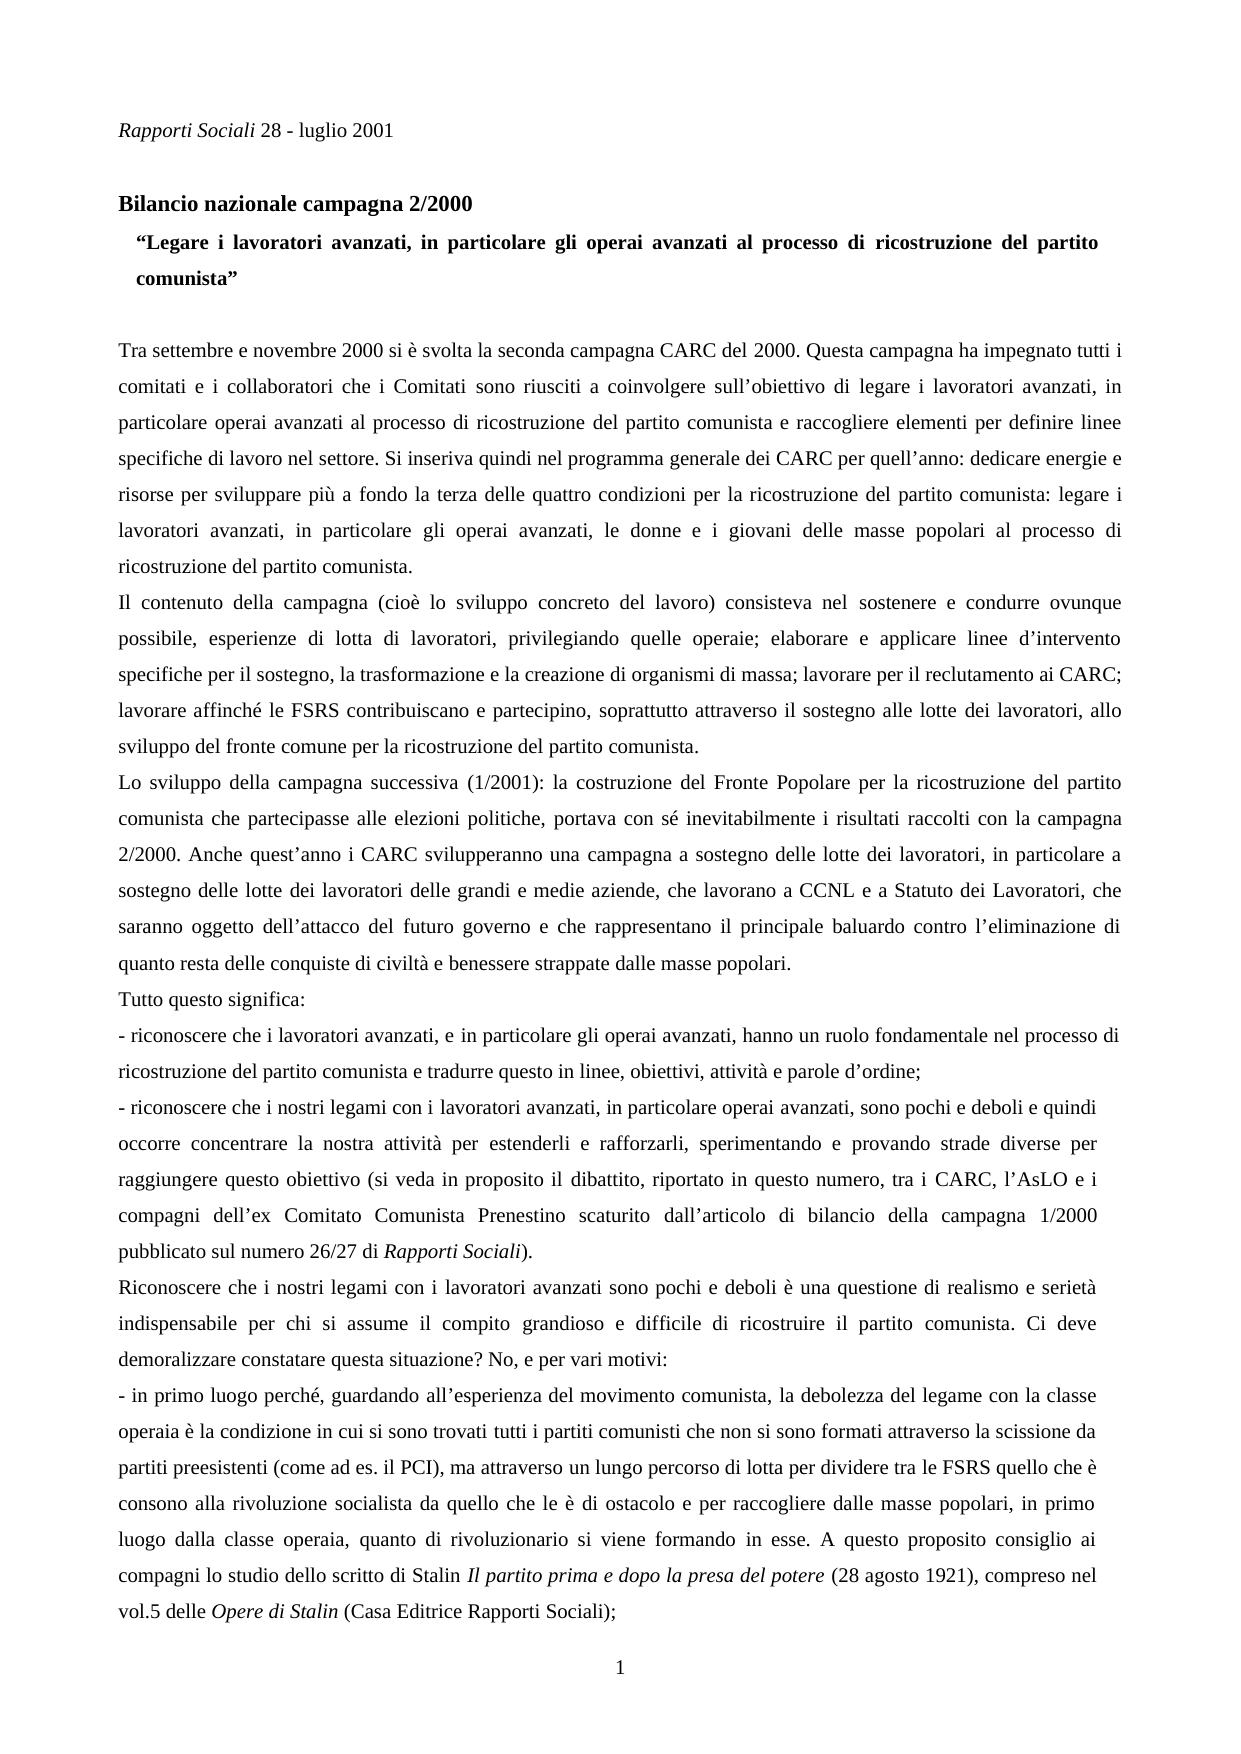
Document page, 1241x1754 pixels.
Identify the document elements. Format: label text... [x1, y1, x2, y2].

list Tra settembre e novembre 2000 si è svolta la seconda campagna CARC del 2000. Questa campagna ha impegnato tutti i comitati e i collaboratori che i Comitati sono riusciti a coinvolgere sull’obiettivo di legare i lavoratori avanzati, in particolare operai avanzati al processo di ricostruzione del partito comunista e raccogliere elementi per definire linee specifiche di lavoro nel settore. Si inseriva quindi nel programma generale dei CARC per quell’anno: dedicare energie e risorse per sviluppare più a fondo la terza delle quattro condizioni per la ricostruzione del partito comunista: legare i lavoratori avanzati, in particolare gli operai avanzati, le donne e i giovani delle masse popolari al processo di ricostruzione del partito comunista. [118, 338, 1122, 578]
list Tutto questo significa: [118, 987, 1122, 1011]
list Riconoscere che i nostri legami con i lavoratori avanzati sono pochi e deboli è una questione di realismo e serietà indispensabile per chi si assume il compito grandioso e difficile di ricostruire il partito comunista. Ci deve demoralizzare constatare questa situazione? No, e per vari motivi: [118, 1275, 1097, 1371]
list Lo sviluppo della campagna successiva (1/2001): la costruzione del Fronte Popolare per la ricostruzione del partito comunista che partecipasse alle elezioni politiche, portava con sé inevitabilmente i risultati raccolti con la campagna 2/2000. Anche quest’anno i CARC svilupperanno una campagna a sostegno delle lotte dei lavoratori, in particolare a sostegno delle lotte dei lavoratori delle grandi e medie aziende, che lavorano a CCNL e a Statuto dei Lavoratori, che saranno oggetto dell’attacco del futuro governo e che rappresentano il principale baluardo contro l’eliminazione di quanto resta delle conquiste di civiltà e benessere strappate dalle masse popolari. [118, 770, 1122, 974]
list - in primo luogo perché, guardando all’esperienza del movimento comunista, la debolezza del legame con la classe operaia è la condizione in cui si sono trovati tutti i partiti comunisti che non si sono formati attraverso la scissione da partiti preesistenti (come ad es. il PCI), ma attraverso un lungo percorso di lotta per dividere tra le FSRS quello che è consono alla rivoluzione socialista da quello che le è di ostacolo e per raccogliere dalle masse popolari, in primo luogo dalla classe operaia, quanto di rivoluzionario si viene formando in esse. A questo proposito consiglio ai compagni lo studio dello scritto di Stalin Il partito prima e dopo la presa del potere (28 agosto 1921), compreso nel vol.5 delle Opere di Stalin (Casa Editrice Rapporti Sociali); [118, 1383, 1097, 1623]
text Rapporti Sociali 28 - luglio 2001 [118, 118, 1122, 142]
subtitle “Legare i lavoratori avanzati, in particolare gli operai avanzati al processo di ricostruzione del partito comunista” [136, 230, 1098, 290]
list Il contenuto della campagna (cioè lo sviluppo concreto del lavoro) consisteva nel sostenere e condurre ovunque possibile, esperienze di lotta di lavoratori, privilegiando quelle operaie; elaborare e applicare linee d’intervento specifiche per il sostegno, la trasformazione e la creazione di organismi di massa; lavorare per il reclutamento ai CARC; lavorare affinché le FSRS contribuiscano e partecipino, soprattutto attraverso il sostegno alle lotte dei lavoratori, allo sviluppo del fronte comune per la ricostruzione del partito comunista. [118, 590, 1122, 758]
list - riconoscere che i nostri legami con i lavoratori avanzati, in particolare operai avanzati, sono pochi e deboli e quindi occorre concentrare la nostra attività per estenderli e rafforzarli, sperimentando e provando strade diverse per raggiungere questo obiettivo (si veda in proposito il dibattito, riportato in questo numero, tra i CARC, l’AsLO e i compagni dell’ex Comitato Comunista Prenestino scaturito dall’articolo di bilancio della campagna 1/2000 pubblicato sul numero 26/27 di Rapporti Sociali). [118, 1095, 1097, 1263]
list - riconoscere che i lavoratori avanzati, e in particolare gli operai avanzati, hanno un ruolo fondamentale nel processo di ricostruzione del partito comunista e tradurre questo in linee, obiettivi, attività e parole d’ordine; [118, 1023, 1121, 1083]
text Bilancio nazionale campagna 2/2000 [118, 190, 791, 217]
